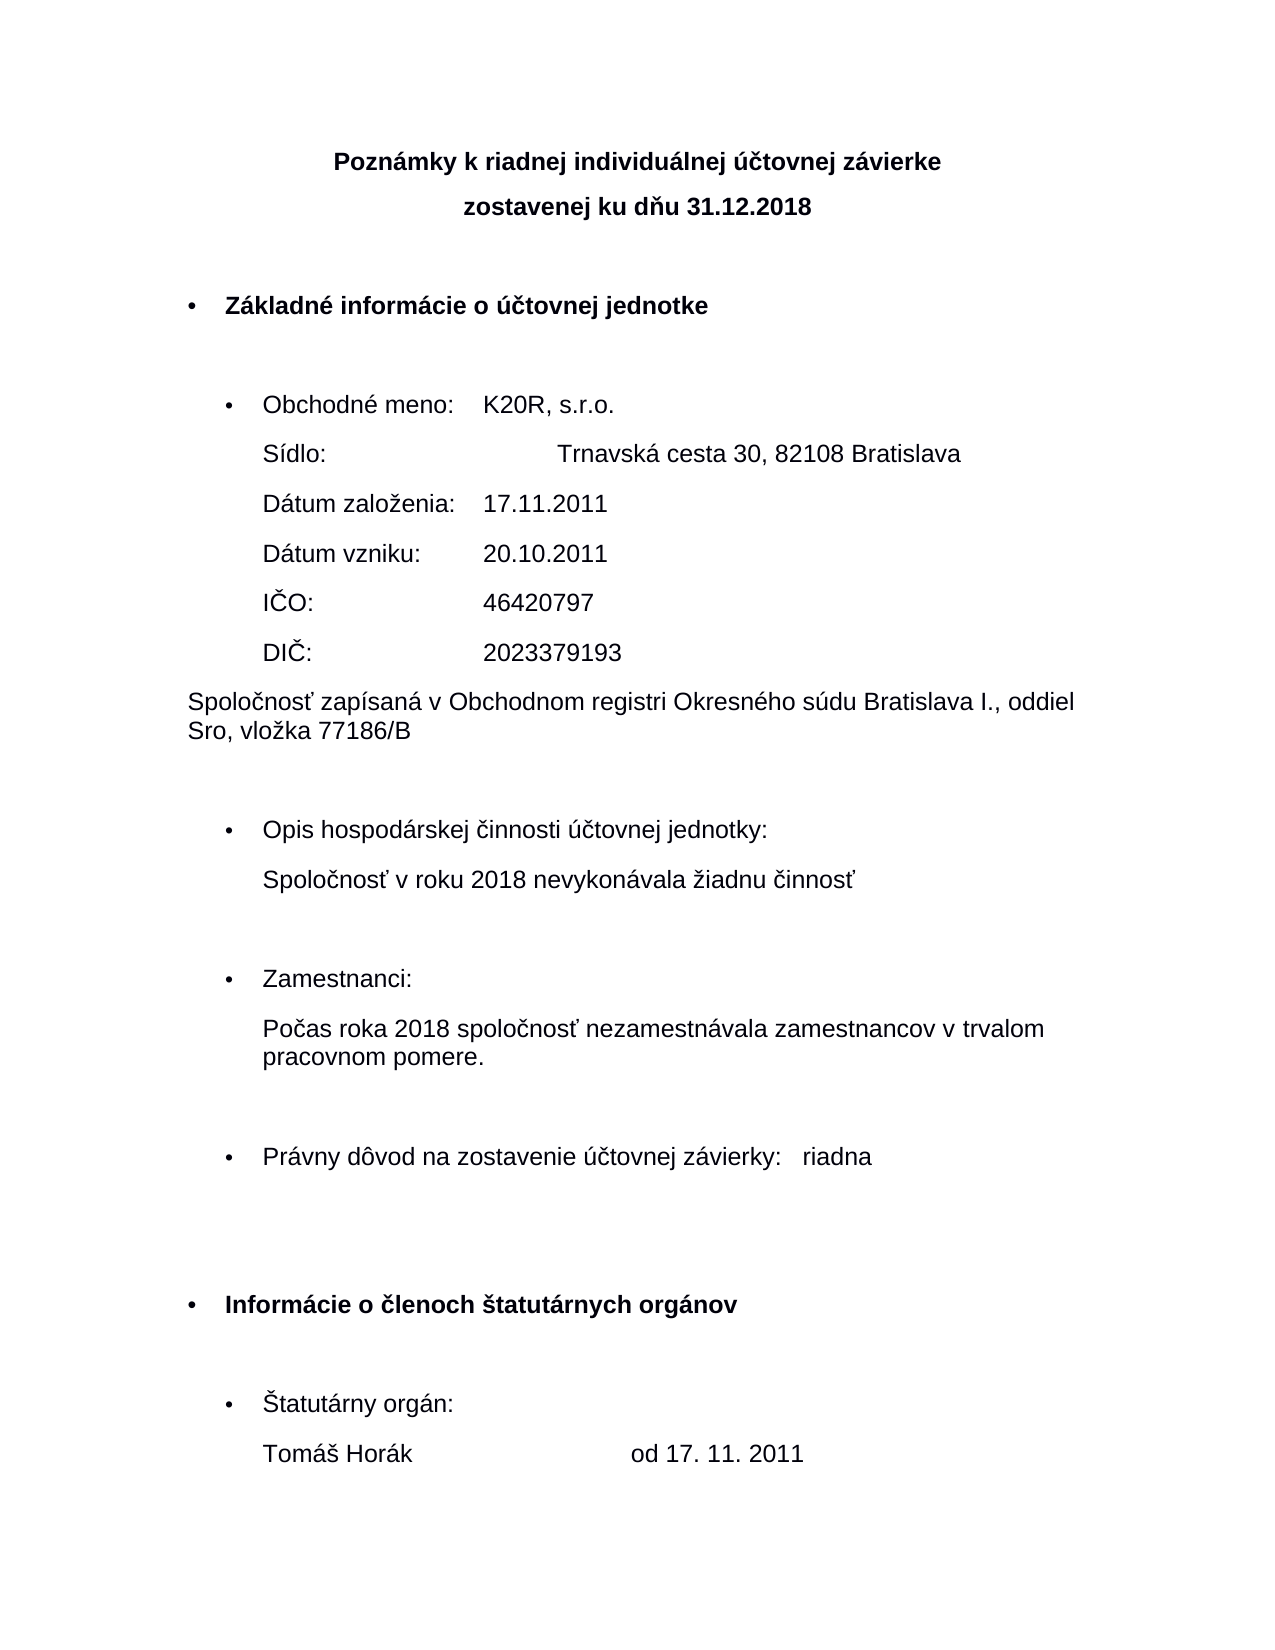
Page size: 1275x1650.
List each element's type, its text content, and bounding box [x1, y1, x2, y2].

text Sídlo: Trnavská cesta 30, 82108 Bratislava [262, 440, 1087, 469]
text Tomáš Horák od 17. 11. 2011 [262, 1439, 1087, 1468]
text IČO: 46420797 [262, 589, 1087, 617]
list Zamestnanci: [225, 964, 1087, 993]
text DIČ: 2023379193 [262, 638, 1087, 667]
text Spoločnosť v roku 2018 nevykonávala žiadnu činnosť [262, 865, 1087, 894]
list Informácie o členoch štatutárnych orgánov [187, 1291, 1087, 1319]
list Základné informácie o účtovnej jednotke [187, 291, 1087, 320]
text zostavenej ku dňu 31.12.2018 [187, 196, 1087, 221]
text Počas roka 2018 spoločnosť nezamestnávala zamestnancov v trvalom pracovnom pomere. [262, 1014, 1087, 1072]
text Spoločnosť zapísaná v Obchodnom registri Okresného súdu Bratislava I., oddiel Sro, vložka 77186/B [187, 688, 1087, 745]
text Poznámky k riadnej individuálnej účtovnej závierke [187, 150, 1087, 175]
list Obchodné meno: K20R, s.r.o. [225, 390, 1087, 419]
list Štatutárny orgán: [225, 1390, 1087, 1419]
list Právny dôvod na zostavenie účtovnej závierky: riadna [225, 1142, 1087, 1171]
text Dátum vzniku: 20.10.2011 [262, 539, 1087, 568]
text Dátum založenia: 17.11.2011 [262, 489, 1087, 518]
list Opis hospodárskej činnosti účtovnej jednotky: [225, 816, 1087, 844]
